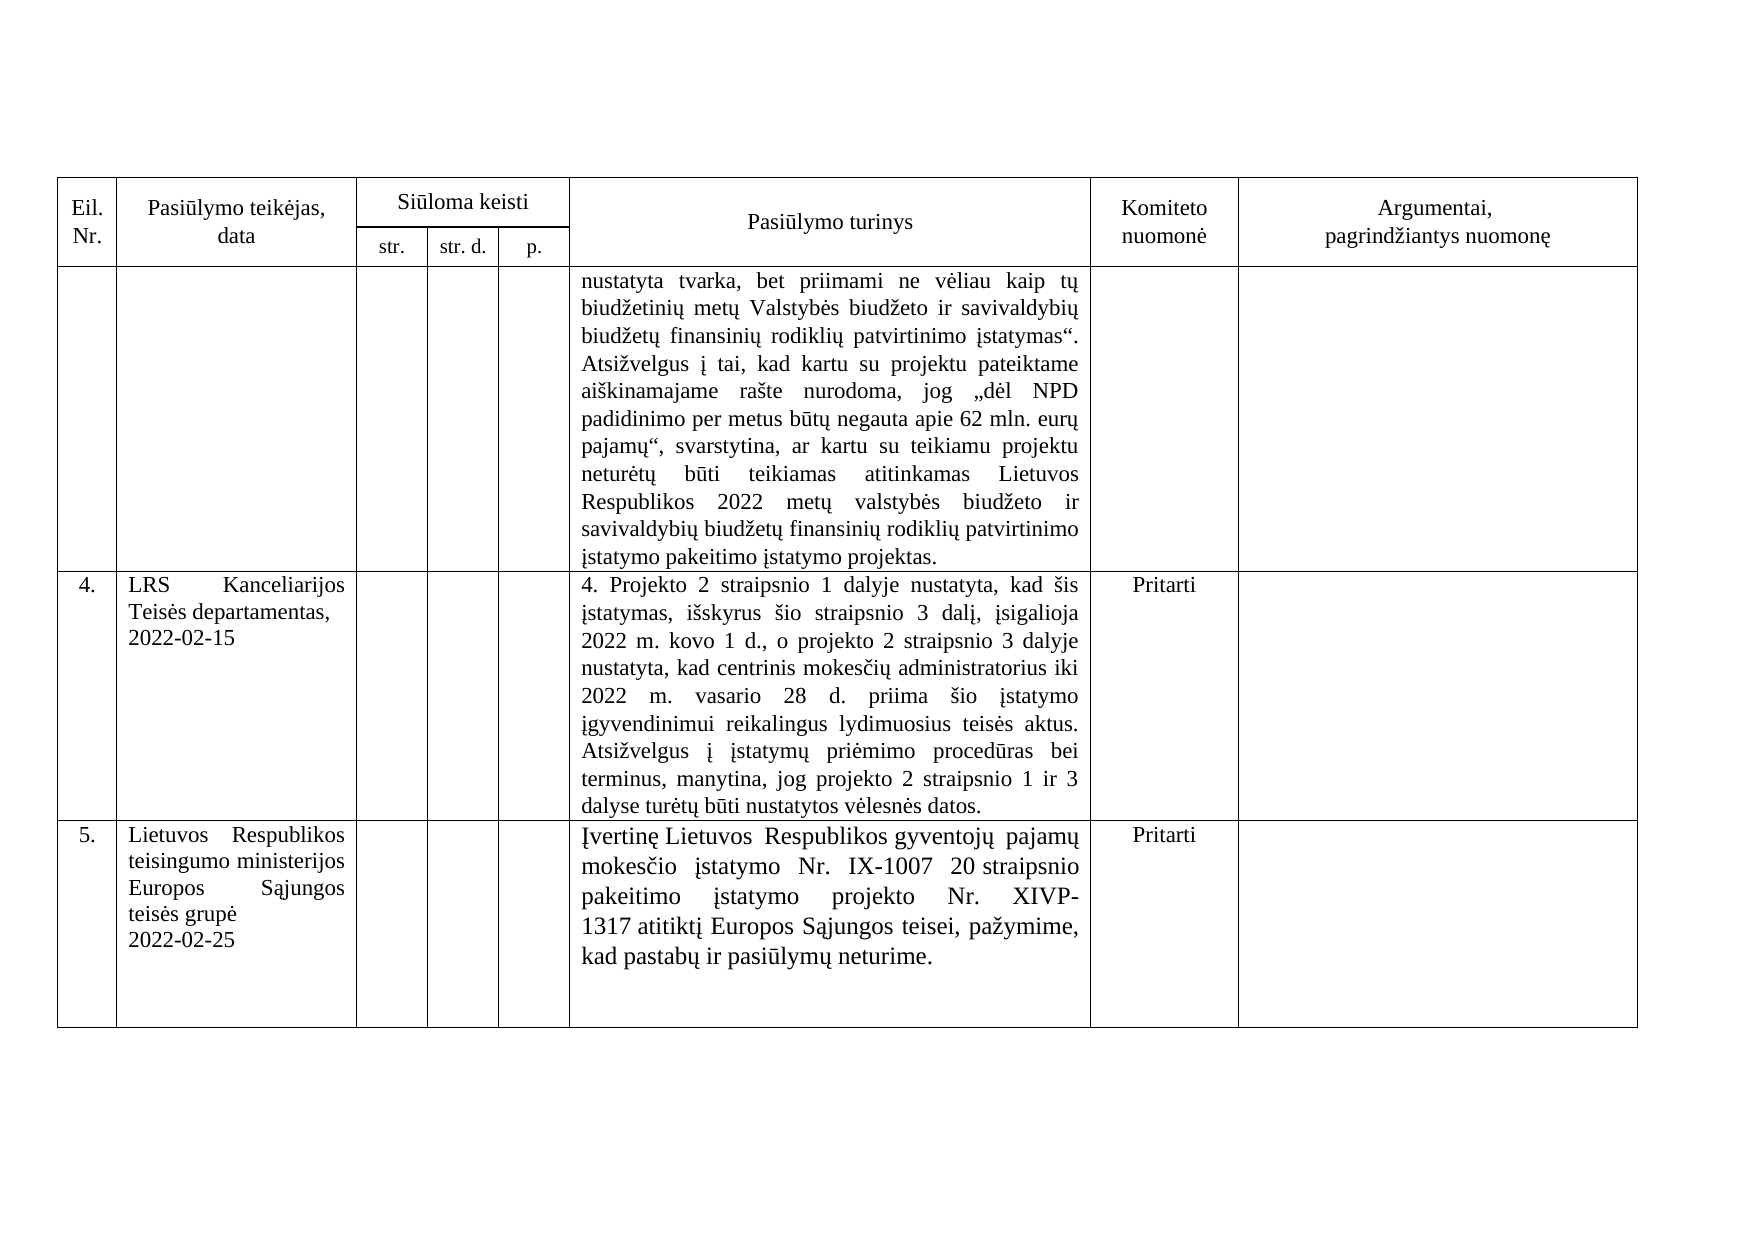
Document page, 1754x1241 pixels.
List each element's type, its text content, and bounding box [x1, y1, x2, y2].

table_cell [428, 821, 498, 1027]
table_cell nustatyta tvarka, bet priimami ne vėliau kaip tų biudžetinių metų Valstybės biudžeto ir savivaldybių biudžetų finansinių rodiklių patvirtinimo įstatymas“. Atsižvelgus į tai, kad kartu su projektu pateiktame aiškinamajame rašte nurodoma, jog „dėl NPD padidinimo per metus būtų negauta apie 62 mln. eurų pajamų“, svarstytina, ar kartu su teikiamu projektu neturėtų būti teikiamas atitinkamas Lietuvos Respublikos 2022 metų valstybės biudžeto ir savivaldybių biudžetų finansinių rodiklių patvirtinimo įstatymo pakeitimo įstatymo projektas. [570, 267, 1090, 571]
table_cell [1091, 267, 1238, 571]
table_header Argumentai, pagrindžiantys nuomonę [1239, 178, 1637, 266]
table_cell Įvertinę Lietuvos Respublikos gyventojų pajamų mokesčio įstatymo Nr. IX-1007 20 straipsnio pakeitimo įstatymo projekto Nr. XIVP-1317 atitiktį Europos Sąjungos teisei, pažymime, kad pastabų ir pasiūlymų neturime. [570, 821, 1090, 1027]
table_cell [1239, 572, 1637, 820]
table_cell 4. Projekto 2 straipsnio 1 dalyje nustatyta, kad šis įstatymas, išskyrus šio straipsnio 3 dalį, įsigalioja 2022 m. kovo 1 d., o projekto 2 straipsnio 3 dalyje nustatyta, kad centrinis mokesčių administratorius iki 2022 m. vasario 28 d. priima šio įstatymo įgyvendinimui reikalingus lydimuosius teisės aktus. Atsižvelgus į įstatymų priėmimo procedūras bei terminus, manytina, jog projekto 2 straipsnio 1 ir 3 dalyse turėtų būti nustatytos vėlesnės datos. [570, 572, 1090, 820]
table_cell [357, 821, 427, 1027]
table_header Eil. Nr. [58, 178, 116, 266]
table_cell Pritarti [1091, 821, 1238, 1027]
table_cell 4. [58, 572, 116, 820]
table_cell LRS Kanceliarijos Teisės departamentas, 2022-02-15 [117, 572, 356, 820]
table_cell [357, 572, 427, 820]
table_cell [499, 572, 569, 820]
table_cell Pritarti [1091, 572, 1238, 820]
table_cell [499, 821, 569, 1027]
table_cell str. d. [428, 228, 498, 266]
table_cell [428, 267, 498, 571]
table_cell [58, 267, 116, 571]
table_cell 5. [58, 821, 116, 1027]
table_cell str. [357, 228, 427, 266]
table_cell [428, 572, 498, 820]
table_cell [499, 267, 569, 571]
table_cell [117, 267, 356, 571]
table_cell [1239, 821, 1637, 1027]
table_header Komiteto nuomonė [1091, 178, 1238, 266]
table_cell Lietuvos Respublikos teisingumo ministerijos Europos Sąjungos teisės grupė 2022-02-25 [117, 821, 356, 1027]
table_header Pasiūlymo turinys [570, 178, 1090, 266]
table_header Siūloma keisti [357, 178, 569, 226]
table_cell p. [499, 228, 569, 266]
table_cell [357, 267, 427, 571]
table_header Pasiūlymo teikėjas, data [117, 178, 356, 266]
table_cell [1239, 267, 1637, 571]
